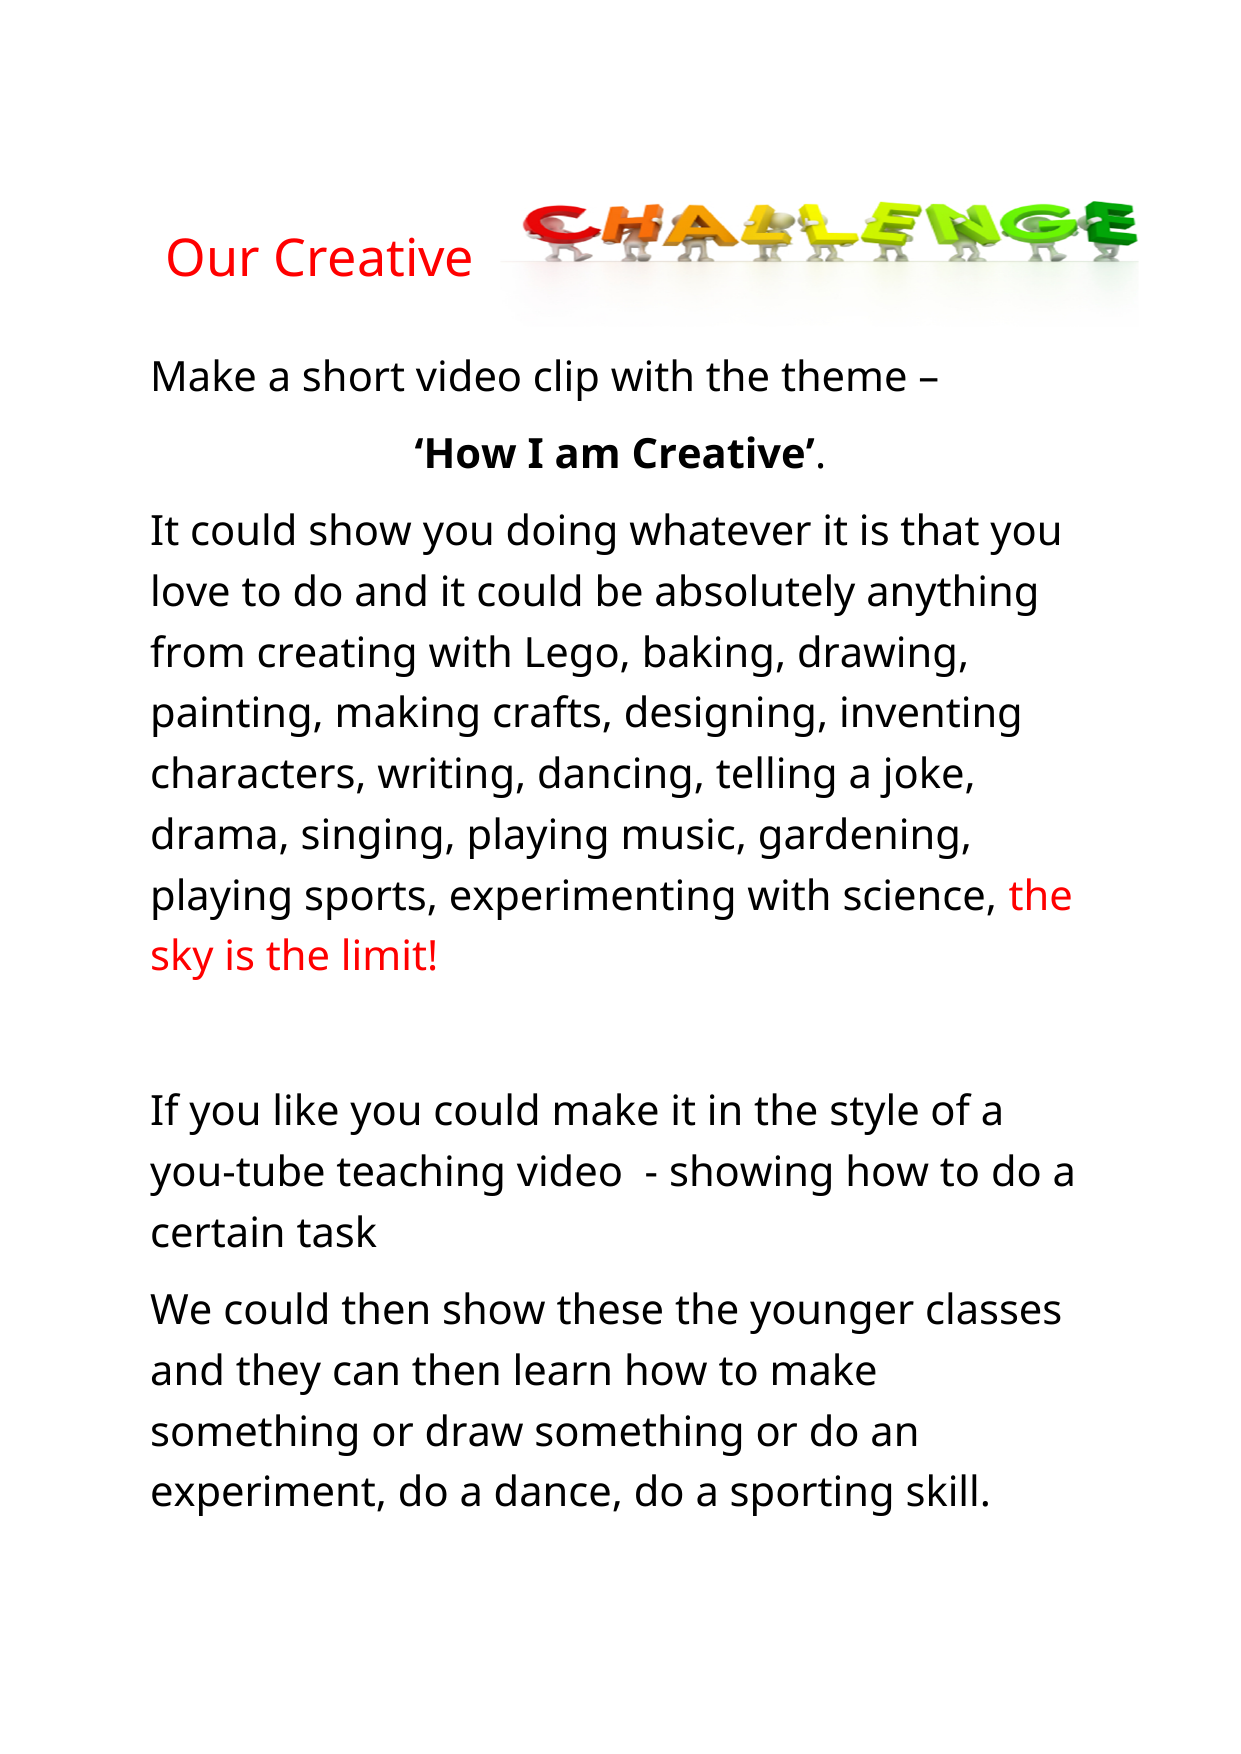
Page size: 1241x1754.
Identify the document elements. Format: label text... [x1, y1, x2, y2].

text If you like you could make it in the style of a you-tube teaching video - showing how to do a certain task [150, 1081, 1090, 1259]
table_header [489, 150, 500, 346]
table_header Our Creative [150, 150, 489, 346]
text We could then show these the younger classes and they can then learn how to make something or draw something or do an experiment, do a dance, do a sporting skill. [150, 1280, 1090, 1519]
text ‘How I am Creative’. [150, 424, 1090, 481]
text It could show you doing whatever it is that you love to do and it could be absolutely anything from creating with Lego, baking, drawing, painting, making crafts, designing, inventing characters, writing, dancing, telling a joke, drama, singing, playing music, gardening, playing sports, experimenting with science, the sky is the limit! [150, 501, 1090, 983]
text Make a short video clip with the theme – [150, 346, 1090, 403]
